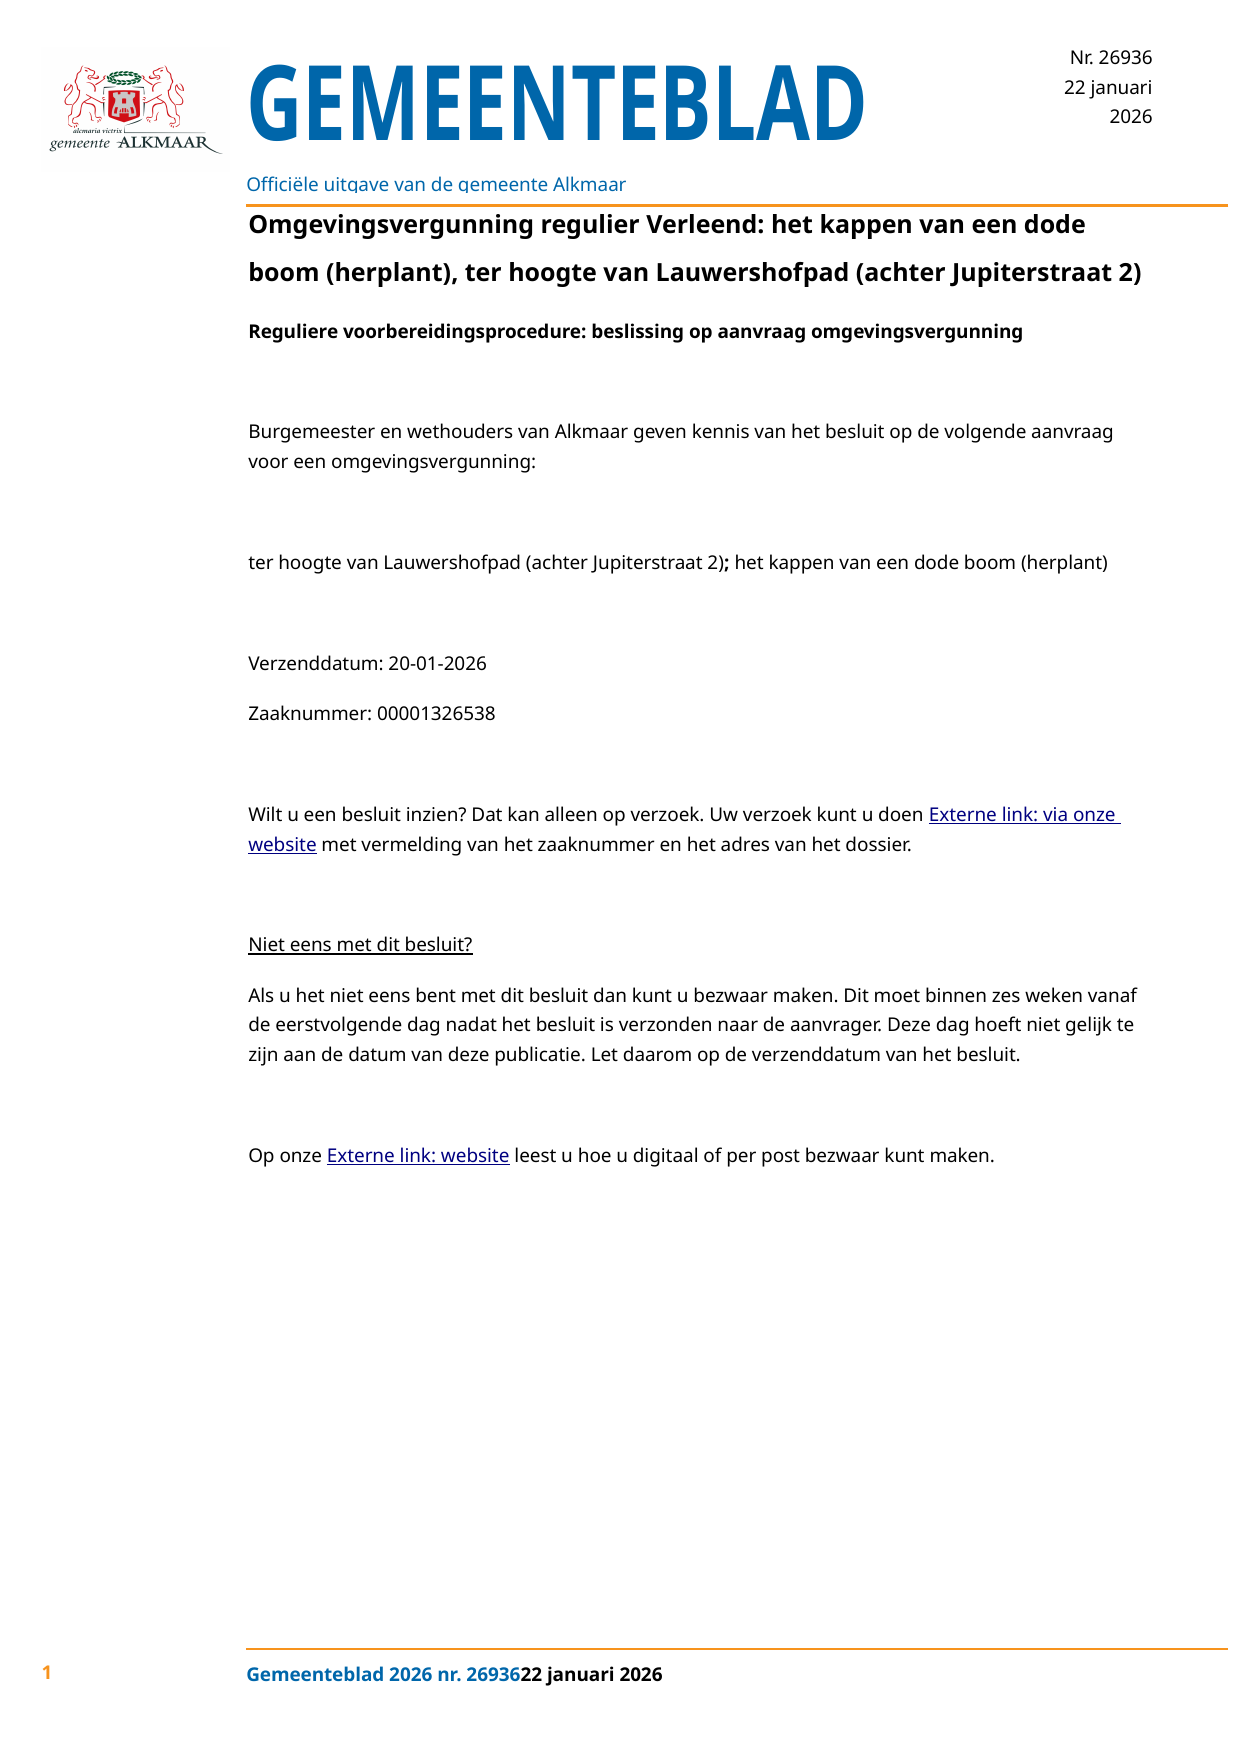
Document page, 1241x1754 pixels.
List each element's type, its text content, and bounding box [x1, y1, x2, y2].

text Als u het niet eens bent met dit besluit dan kunt u bezwaar maken. Dit moet binnen zes weken vanaf de eerstvolgende dag nadat het besluit is verzonden naar de aanvrager. Deze dag hoeft niet gelijk te zijn aan de datum van deze publicatie. Let daarom op de verzenddatum van het besluit. [248, 982, 1152, 1067]
text Niet eens met dit besluit? [248, 932, 1152, 957]
text Omgevingsvergunning regulier Verleend: het kappen van een dode boom (herplant), ter hoogte van Lauwershofpad (achter Jupiterstraat 2) [248, 207, 1152, 288]
text Wilt u een besluit inzien? Dat kan alleen op verzoek. Uw verzoek kunt u doen Externe link: via onze website met vermelding van het zaaknummer en het adres van het dossier. [248, 801, 1152, 857]
picture [41, 47, 231, 172]
text Burgemeester en wethouders van Alkmaar geven kennis van het besluit op de volgende aanvraag voor een omgevingsvergunning: [248, 419, 1152, 474]
text Reguliere voorbereidingsprocedure: beslissing op aanvraag omgevingsvergunning [248, 318, 1152, 344]
text Verzenddatum: 20-01-2026 [248, 650, 1152, 676]
text Zaaknummer: 00001326538 [248, 700, 1152, 726]
text ter hoogte van Lauwershofpad (achter Jupiterstraat 2); het kappen van een dode boom (herplant) [248, 549, 1152, 575]
text Op onze Externe link: website leest u hoe u digitaal of per post bezwaar kunt maken. [248, 1142, 1152, 1168]
